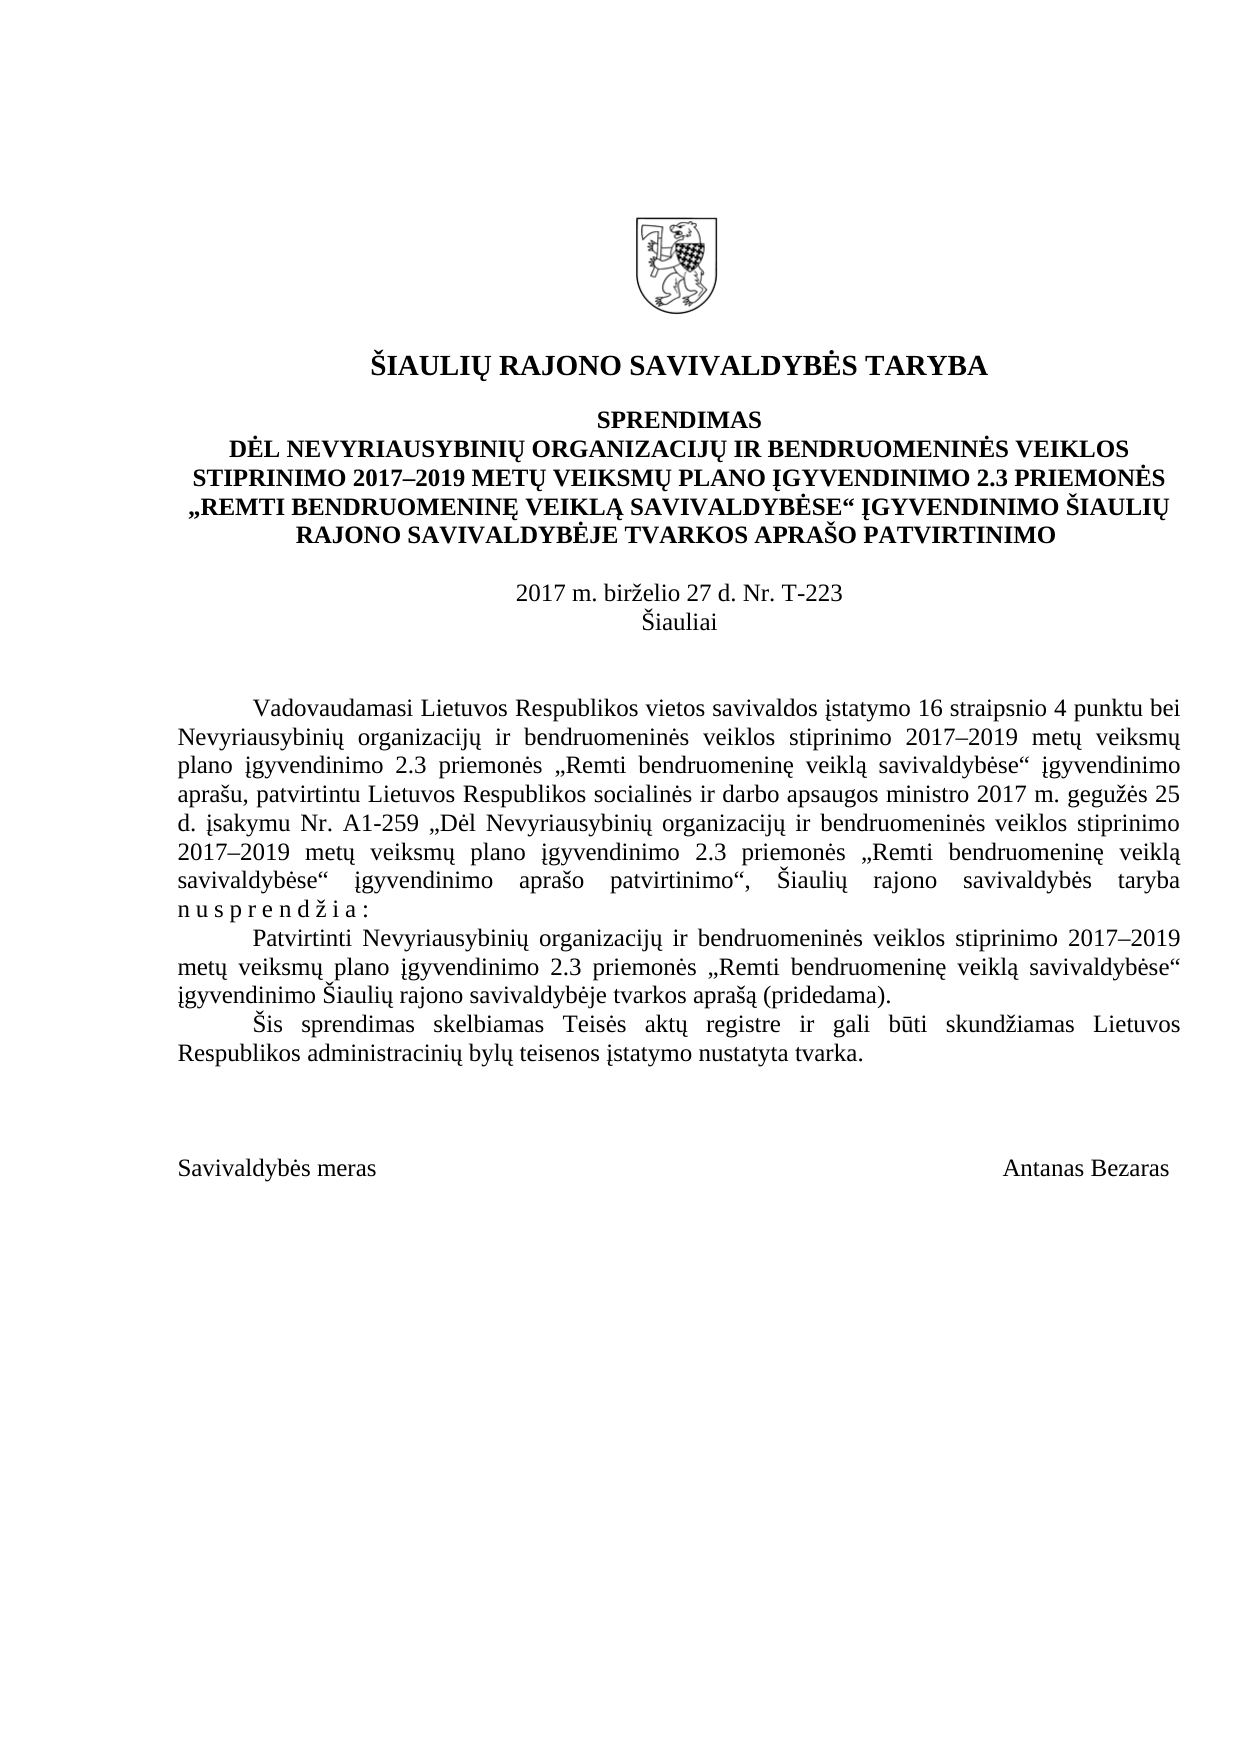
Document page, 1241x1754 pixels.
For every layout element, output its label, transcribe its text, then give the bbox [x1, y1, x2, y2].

text Šiauliai [177, 607, 1181, 636]
text 2017 m. birželio 27 d. Nr. T-223 [177, 578, 1181, 607]
text Šis sprendimas skelbiamas Teisės aktų registre ir gali būti skundžiamas Lietuvos Respublikos administracinių bylų teisenos įstatymo nustatyta tvarka. [177, 1009, 1181, 1067]
text Vadovaudamasi Lietuvos Respublikos vietos savivaldos įstatymo 16 straipsnio 4 punktu bei Nevyriausybinių organizacijų ir bendruomeninės veiklos stiprinimo 2017–2019 metų veiksmų plano įgyvendinimo 2.3 priemonės „Remti bendruomeninę veiklą savivaldybėse“ įgyvendinimo aprašu, patvirtintu Lietuvos Respublikos socialinės ir darbo apsaugos ministro 2017 m. gegužės 25 d. įsakymu Nr. A1-259 „Dėl Nevyriausybinių organizacijų ir bendruomeninės veiklos stiprinimo 2017–2019 metų veiksmų plano įgyvendinimo 2.3 priemonės „Remti bendruomeninę veiklą savivaldybėse“ įgyvendinimo aprašo patvirtinimo“, Šiaulių rajono savivaldybės taryba nusprendžia: [177, 693, 1181, 923]
text DĖL NEVYRIAUSYBINIŲ ORGANIZACIJŲ IR BENDRUOMENINĖS VEIKLOS STIPRINIMO 2017–2019 METŲ VEIKSMŲ PLANO ĮGYVENDINIMO 2.3 PRIEMONĖS „REMTI BENDRUOMENINĘ VEIKLĄ SAVIVALDYBĖSE“ ĮGYVENDINIMO ŠIAULIŲ RAJONO SAVIVALDYBĖJE TVARKOS APRAŠO PATVIRTINIMO [177, 434, 1181, 549]
text SPRENDIMAS [177, 406, 1181, 434]
text ŠIAULIŲ RAJONO SAVIVALDYBĖS TARYBA [177, 348, 1181, 382]
text Patvirtinti Nevyriausybinių organizacijų ir bendruomeninės veiklos stiprinimo 2017–2019 metų veiksmų plano įgyvendinimo 2.3 priemonės „Remti bendruomeninę veiklą savivaldybėse“ įgyvendinimo Šiaulių rajono savivaldybėje tvarkos aprašą (pridedama). [177, 923, 1181, 1009]
text Savivaldybės meras Antanas Bezaras [177, 1153, 1181, 1182]
